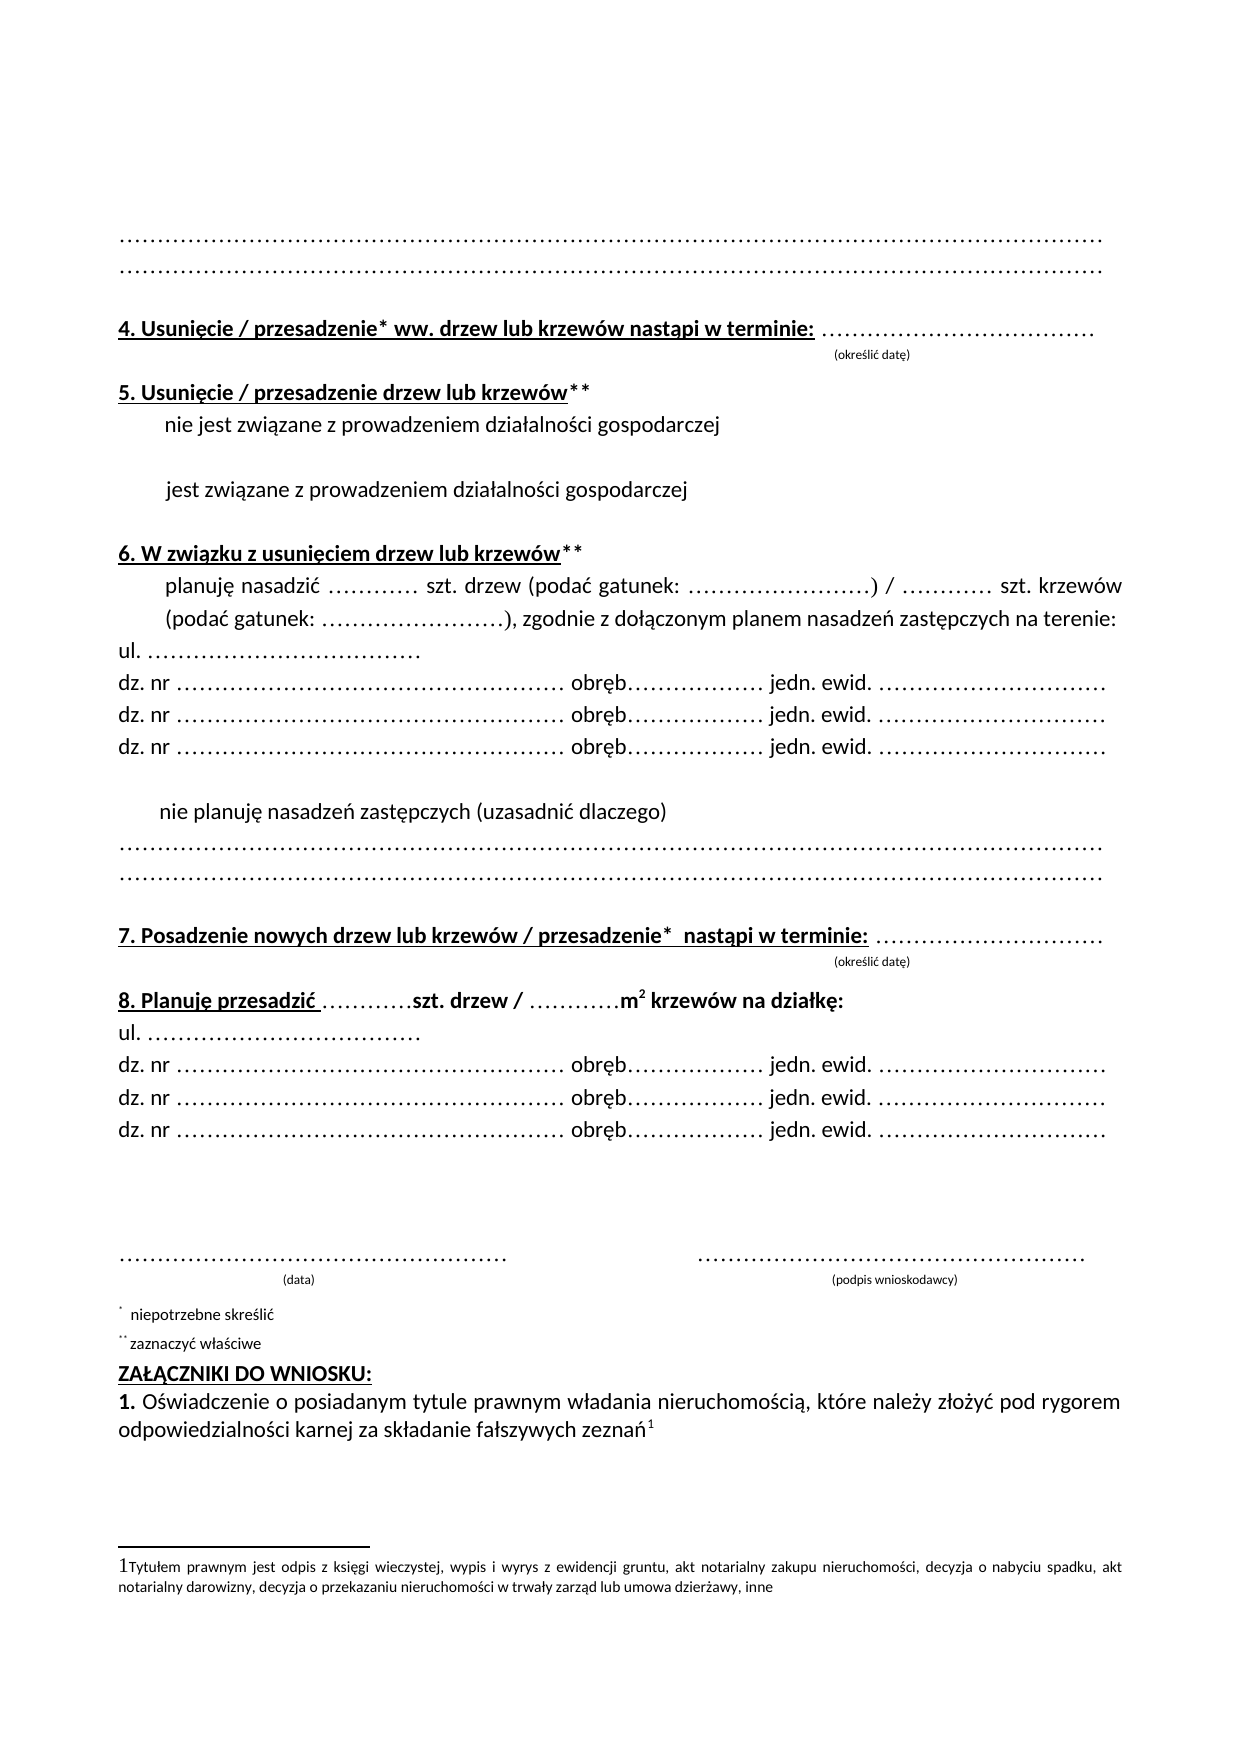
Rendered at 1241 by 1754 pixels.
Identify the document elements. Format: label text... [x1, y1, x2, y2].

text Tytułem prawnym jest odpis z księgi wieczystej, wypis i wyrys z ewidencji gruntu, akt notarialny zakupu nieruchomości, decyzja o nabyciu spadku, akt notarialny darowizny, decyzja o przekazaniu nieruchomości w trwały zarząd lub umowa dzierżawy, inne [118, 1553, 1122, 1596]
text 1. Oświadczenie o posiadanym tytule prawnym władania nieruchomością, które należy złożyć pod rygorem odpowiedzialności karnej za składanie fałszywych zeznań [118, 1387, 1122, 1443]
text ul. ……………………………… [118, 1018, 1122, 1046]
text …………………………………………………………………………………………………………………………………………………………………………………………………………………………………… [118, 829, 1122, 886]
text (określić datę) [118, 346, 1122, 374]
text 8. Planuję przesadzić …………szt. drzew / …………m2 krzewów na działkę: [118, 986, 1122, 1014]
text * niepotrzebne skreślić [118, 1304, 1122, 1324]
text 4. Usunięcie / przesadzenie* ww. drzew lub krzewów nastąpi w terminie: ……………………………… [118, 314, 1122, 342]
text ul. ……………………………… [118, 636, 1122, 664]
text dz. nr …………………………………………… obręb……………… jedn. ewid. ………………………… [118, 700, 1122, 728]
text dz. nr …………………………………………… obręb……………… jedn. ewid. ………………………… [118, 1050, 1122, 1078]
text nie jest związane z prowadzeniem działalności gospodarczej [118, 411, 1122, 439]
text dz. nr …………………………………………… obręb……………… jedn. ewid. ………………………… [118, 732, 1122, 761]
text 5. Usunięcie / przesadzenie drzew lub krzewów** [118, 378, 1122, 406]
text …………………………………………………………………………………………………………………………………………………………………………………………………………………………………… [118, 221, 1122, 278]
text 7. Posadzenie nowych drzew lub krzewów / przesadzenie* nastąpi w terminie: ………………………… [118, 922, 1122, 950]
subtitle ZAŁĄCZNIKI DO WNIOSKU: [118, 1359, 1122, 1387]
text dz. nr …………………………………………… obręb……………… jedn. ewid. ………………………… [118, 1083, 1122, 1111]
text jest związane z prowadzeniem działalności gospodarczej [156, 475, 1122, 503]
text dz. nr …………………………………………… obręb……………… jedn. ewid. ………………………… [118, 668, 1122, 696]
text 6. W związku z usunięciem drzew lub krzewów** [118, 539, 1122, 567]
text ** zaznaczyć właściwe [118, 1327, 1122, 1355]
text nie planuję nasadzeń zastępczych (uzasadnić dlaczego) [118, 797, 1122, 825]
text (określić datę) [118, 954, 1122, 982]
text dz. nr …………………………………………… obręb……………… jedn. ewid. ………………………… [118, 1115, 1122, 1143]
text planuję nasadzić ………… szt. drzew (podać gatunek: ……………………) / ………… szt. krzewów (podać gatunek: ……………………), zgodnie z dołączonym planem nasadzeń zastępczych na terenie: [165, 572, 1122, 632]
text …………………………………………… …………………………………………… [118, 1239, 1122, 1268]
text (data) (podpis wnioskodawcy) [118, 1272, 1122, 1300]
